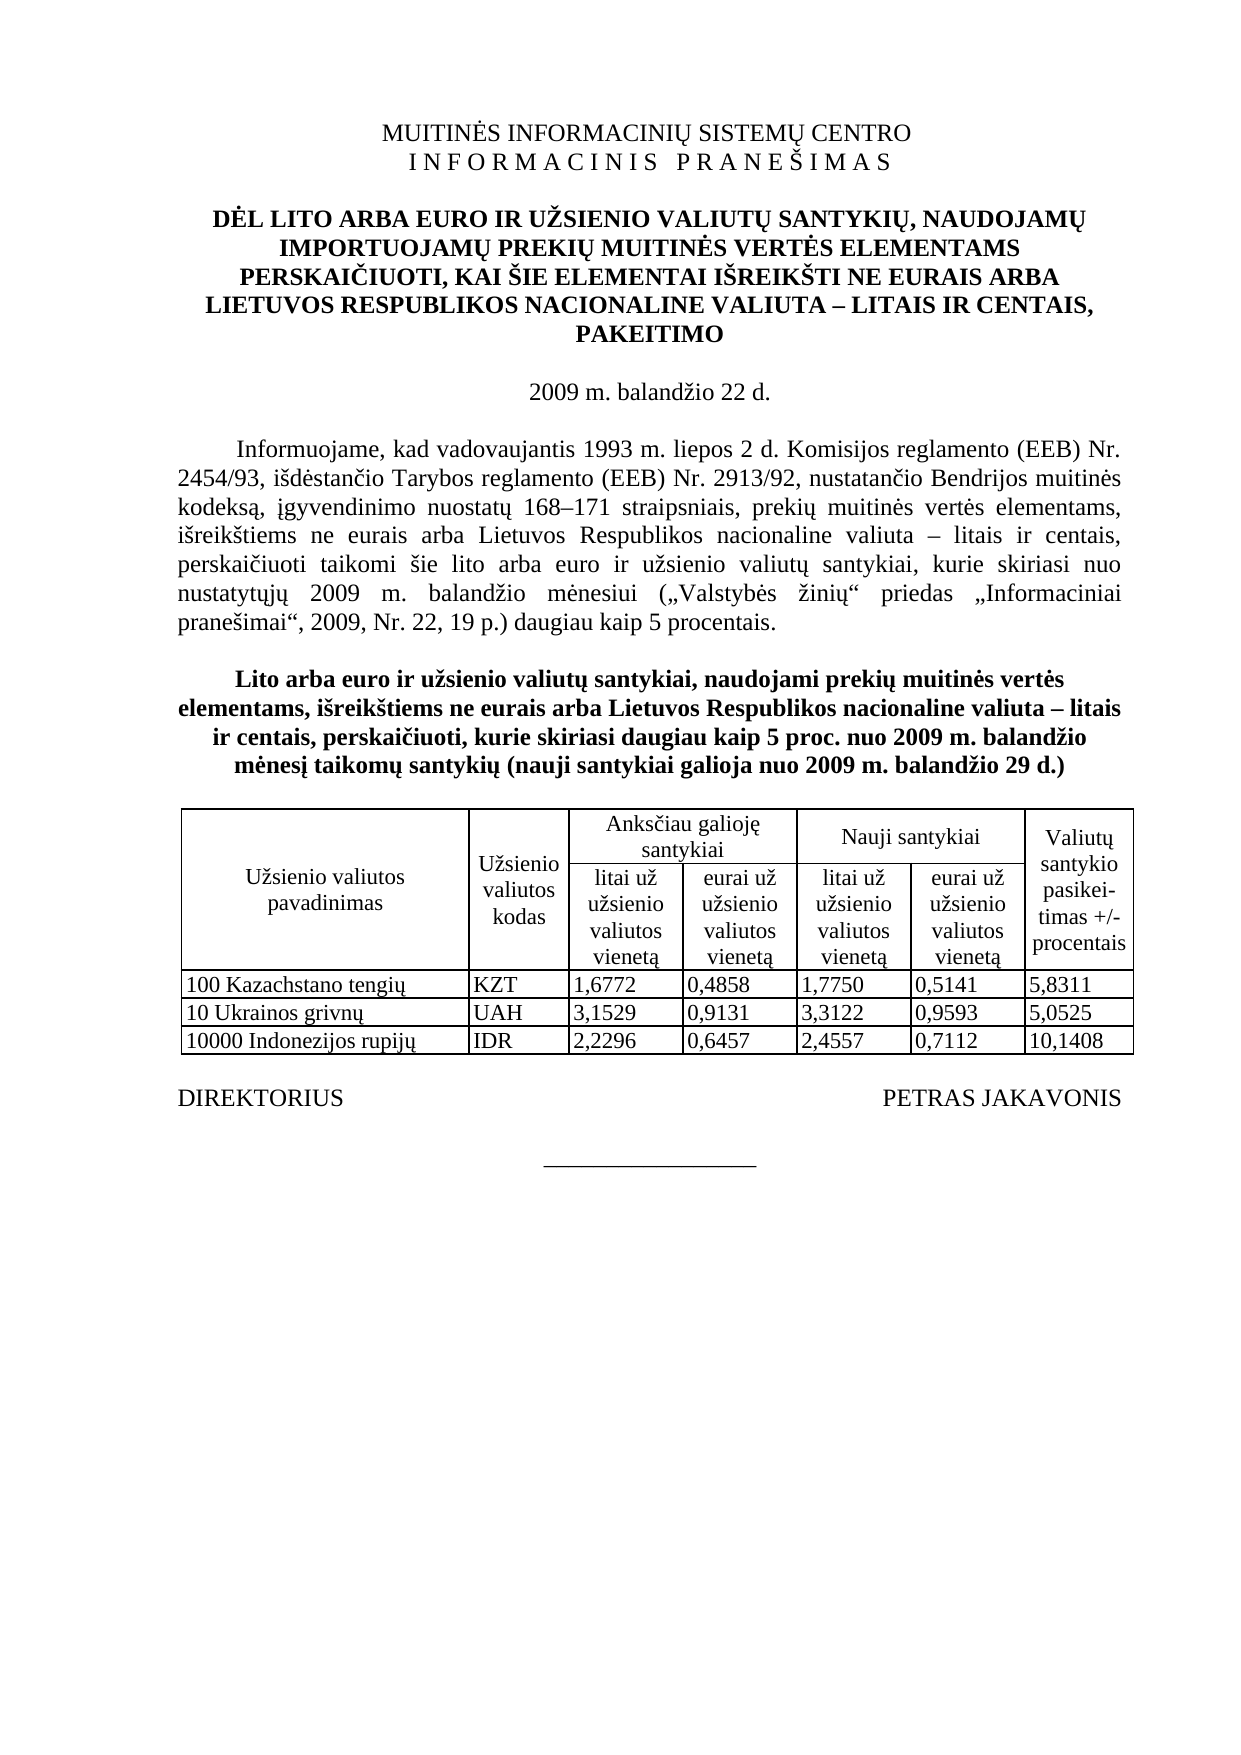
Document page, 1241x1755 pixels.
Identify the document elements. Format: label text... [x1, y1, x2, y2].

table_cell UAH [470, 999, 568, 1025]
table_cell 10000 Indonezijos rupijų [182, 1027, 468, 1053]
table_cell eurai už užsienio valiutos vienetą [912, 864, 1024, 969]
table_cell IDR [470, 1027, 568, 1053]
table_cell 0,7112 [912, 1027, 1024, 1053]
table_header Valiutų santykio pasikei­timas +/- procentais [1026, 810, 1133, 969]
table_cell 0,4858 [684, 971, 796, 997]
table_cell 1,6772 [570, 971, 682, 997]
table_cell 3,1529 [570, 999, 682, 1025]
table_header Anksčiau galioję santykiai [570, 810, 796, 862]
table_cell 0,5141 [912, 971, 1024, 997]
text _________________ [177, 1141, 1122, 1170]
table_cell eurai už užsienio valiutos vienetą [684, 864, 796, 969]
table_cell litai už užsienio valiutos vienetą [798, 864, 910, 969]
table_cell 2,4557 [798, 1027, 910, 1053]
table_cell 3,3122 [798, 999, 910, 1025]
table_cell 2,2296 [570, 1027, 682, 1053]
table_cell 10,1408 [1026, 1027, 1133, 1053]
table_cell 0,9593 [912, 999, 1024, 1025]
table_cell KZT [470, 971, 568, 997]
text Informuojame, kad vadovaujantis 1993 m. liepos 2 d. Komisijos reglamento (EEB) Nr. 2454/93, išdėstančio Tarybos reglamento (EEB) Nr. 2913/92, nustatančio Bendrijos muitinės kodeksą, įgyvendinimo nuostatų 168–171 straipsniais, prekių muitinės vertės elementams, išreikštiems ne eurais arba Lietuvos Respublikos nacionaline valiuta – litais ir centais, perskaičiuoti taikomi šie lito arba euro ir užsienio valiutų santykiai, kurie skiriasi nuo nustatytųjų 2009 m. balandžio mėnesiui („Valstybės žinių“ priedas „Informaciniai pranešimai“, 2009, Nr. 22, 19 p.) daugiau kaip 5 procentais. [177, 434, 1122, 636]
table_cell litai už užsienio valiutos vienetą [570, 864, 682, 969]
table_header Nauji santykiai [798, 810, 1024, 862]
table_cell 5,0525 [1026, 999, 1133, 1025]
text DĖL LITO ARBA EURO IR UŽSIENIO VALIUTŲ SANTYKIŲ, NAUDOJAMŲ IMPORTUOJAMŲ PREKIŲ MUITINĖS VERTĖS ELEMENTAMS PERSKAIČIUOTI, KAI ŠIE ELEMENTAI IŠREIKŠTI NE EURAIS ARBA LIETUVOS RESPUBLIKOS NACIONALINE VALIUTA – LITAIS IR CENTAIS, PAKEITIMO [177, 204, 1122, 348]
table_cell 100 Kazachstano tengių [182, 971, 468, 997]
table_cell 10 Ukrainos grivnų [182, 999, 468, 1025]
text INFORMACINIS PRANEŠIMAS [177, 147, 1122, 176]
table_cell 1,7750 [798, 971, 910, 997]
table_cell 0,6457 [684, 1027, 796, 1053]
table_header Užsienio valiutos kodas [470, 810, 568, 969]
table_cell 5,8311 [1026, 971, 1133, 997]
text 2009 m. balandžio 22 d. [177, 377, 1122, 406]
text DIREKTORIUS PETRAS JAKAVONIS [177, 1083, 1122, 1112]
table_header Užsienio valiutos pavadinimas [182, 810, 468, 969]
text MUITINĖS INFORMACINIŲ SISTEMŲ CENTRO [177, 118, 1122, 147]
table_cell 0,9131 [684, 999, 796, 1025]
text Lito arba euro ir užsienio valiutų santykiai, naudojami prekių muitinės vertės elementams, išreikštiems ne eurais arba Lietuvos Respublikos nacionaline valiuta – litais ir centais, perskaičiuoti, kurie skiriasi daugiau kaip 5 proc. nuo 2009 m. balandžio mėnesį taikomų santykių (nauji santykiai galioja nuo 2009 m. balandžio 29 d.) [177, 664, 1122, 779]
